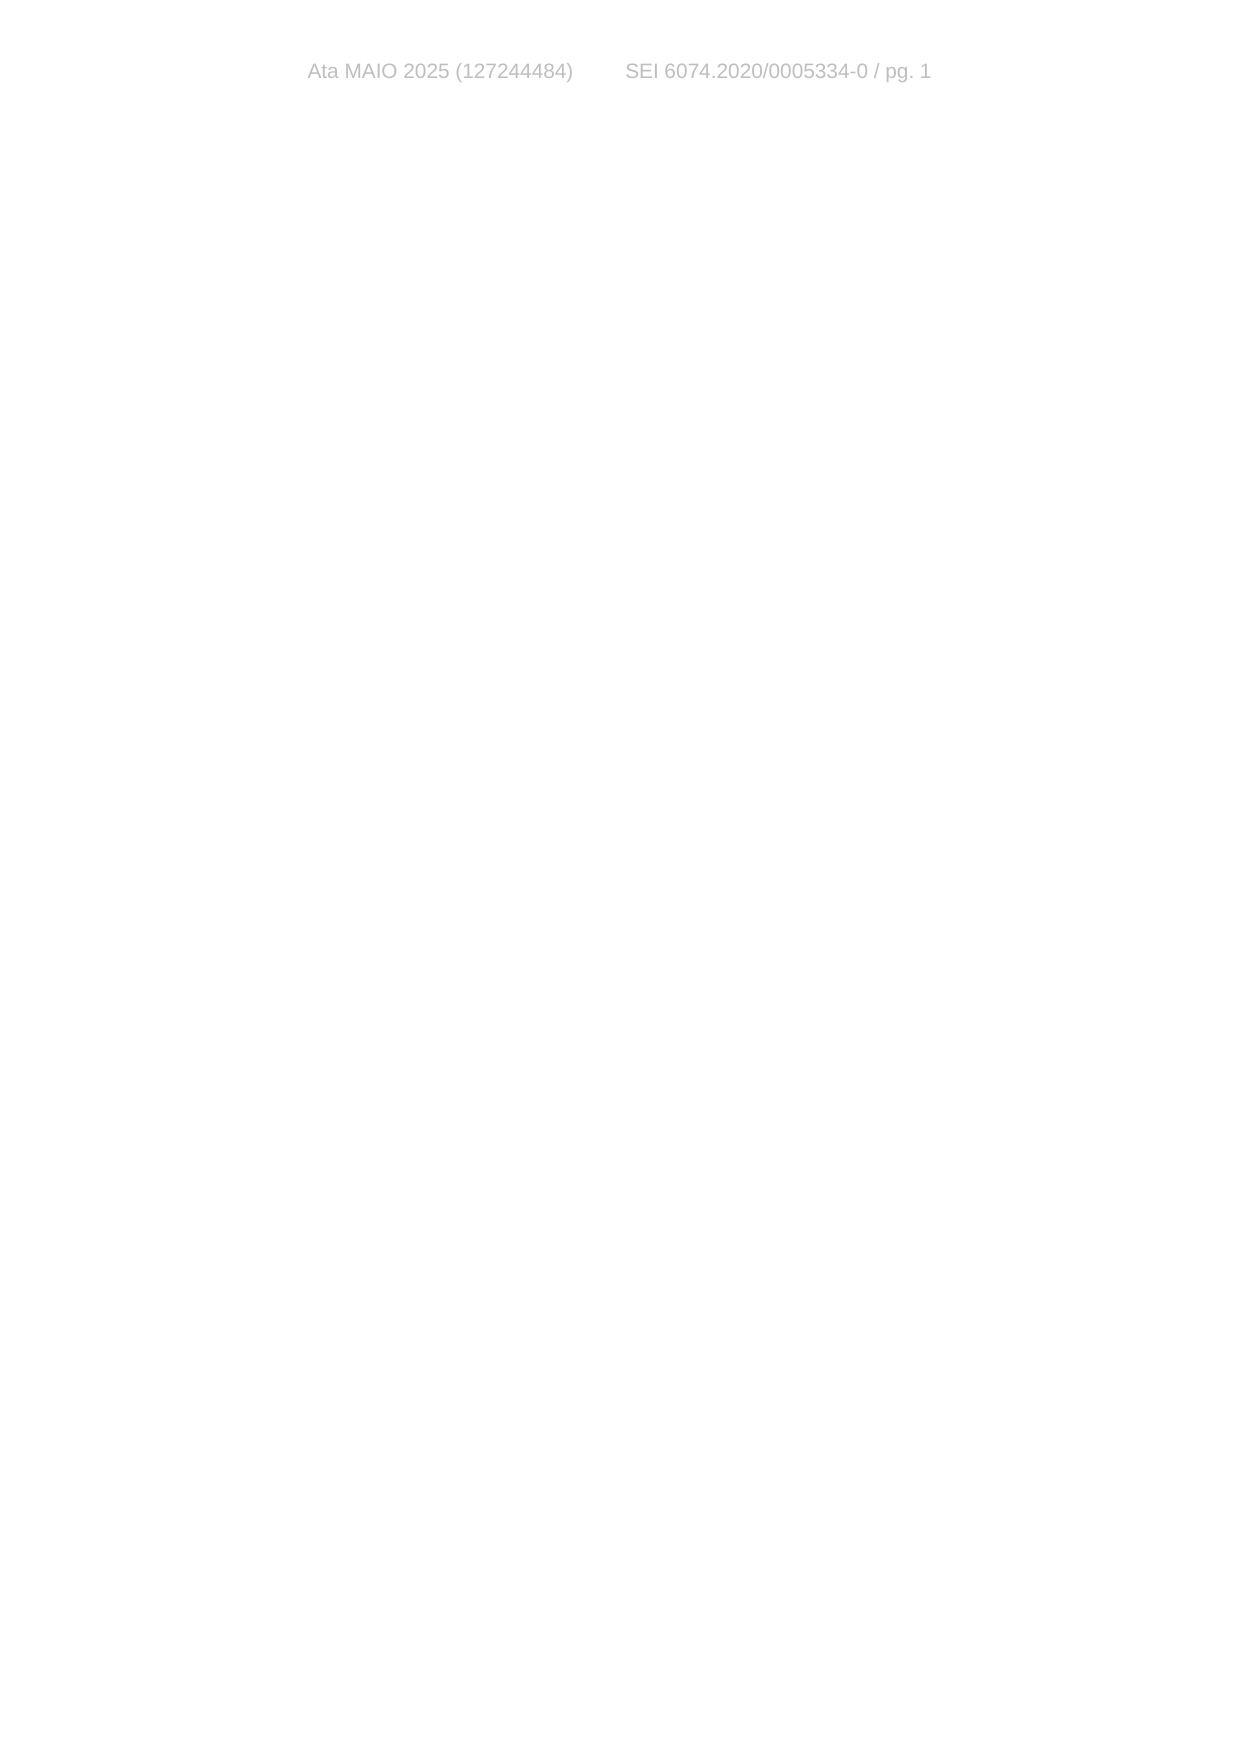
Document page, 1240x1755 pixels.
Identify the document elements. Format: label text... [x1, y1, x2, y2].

text Ata MAIO 2025 (127244484) SEI 6074.2020/0005334-0 / pg. 1 [85, 59, 1154, 83]
